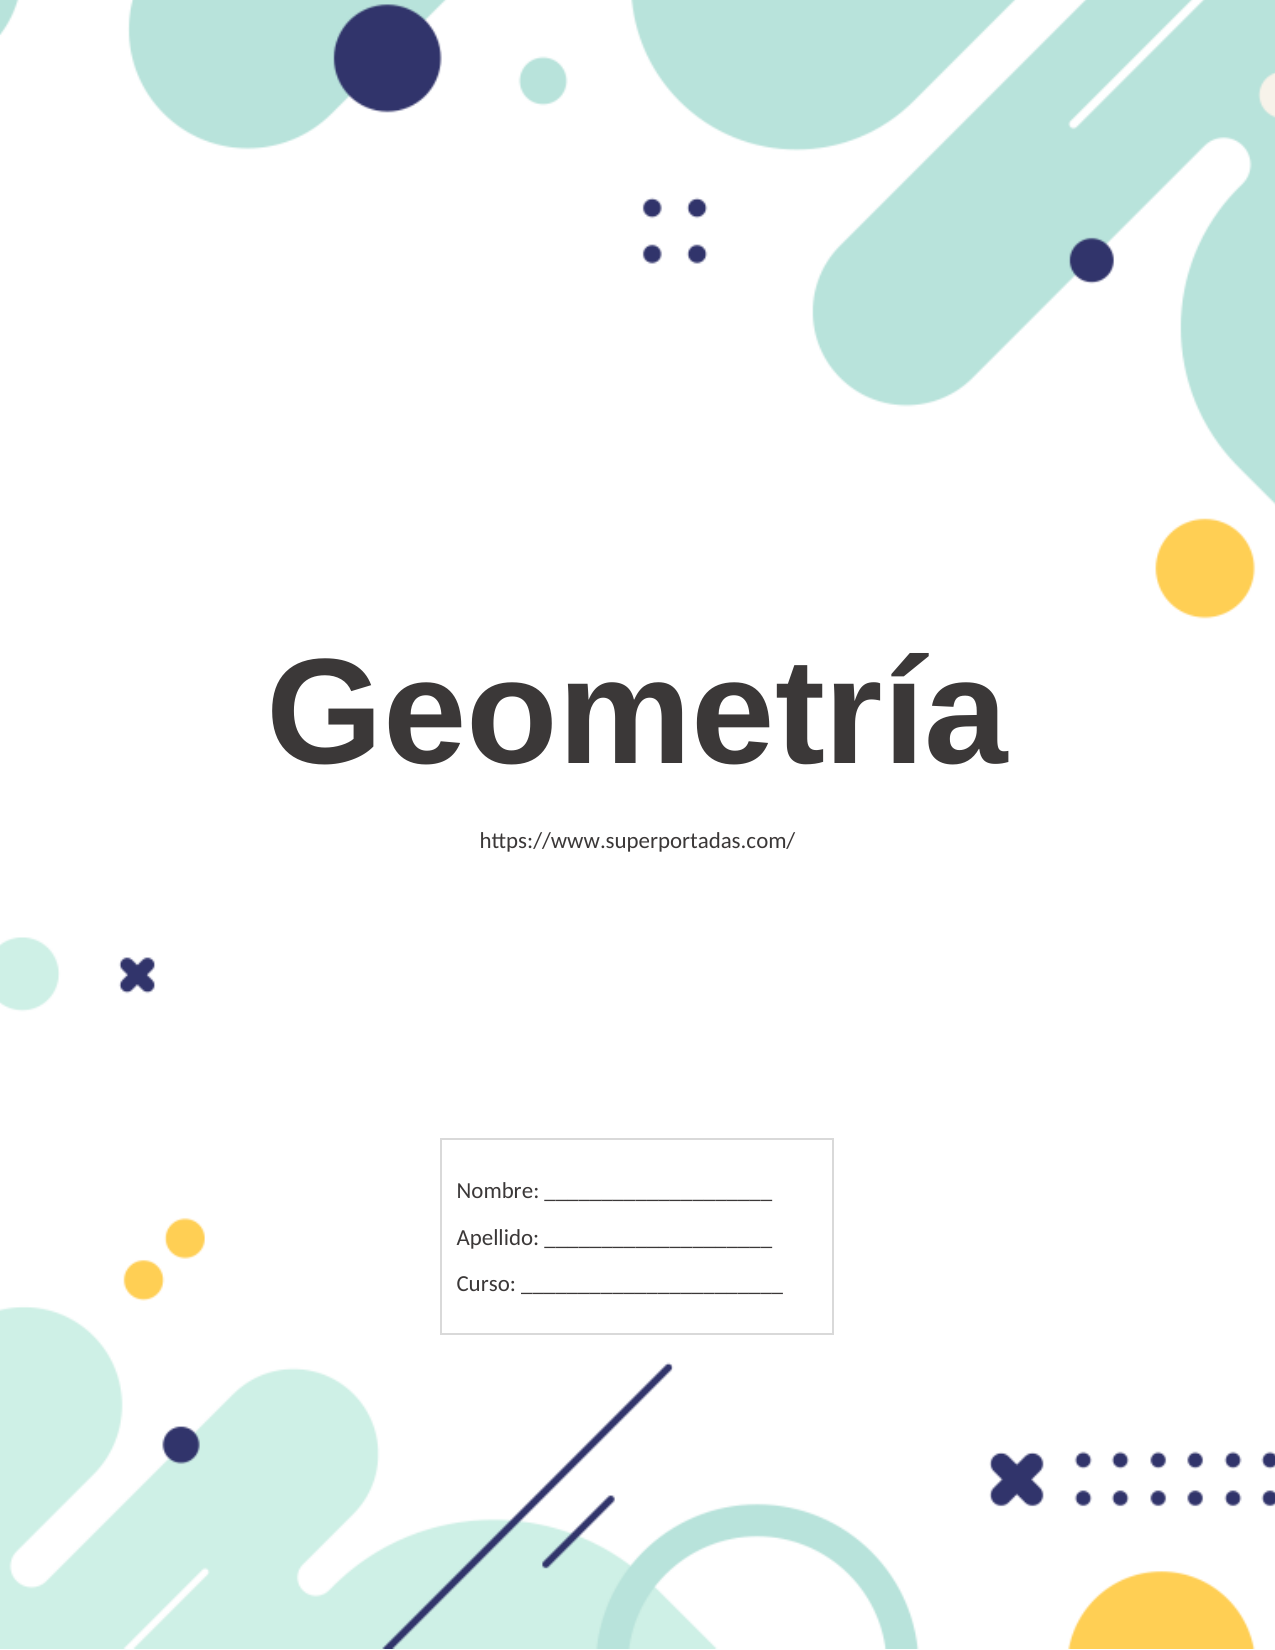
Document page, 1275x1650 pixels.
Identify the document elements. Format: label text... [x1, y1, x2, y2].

text Apellido: ____________________ [456, 1223, 819, 1251]
picture [0, 0, 1275, 1649]
text https://www.superportadas.com/ [247, 826, 1028, 854]
text Nombre: ____________________ [456, 1176, 819, 1204]
text Geometría [247, 623, 1028, 795]
text Curso: _______________________ [456, 1269, 819, 1298]
